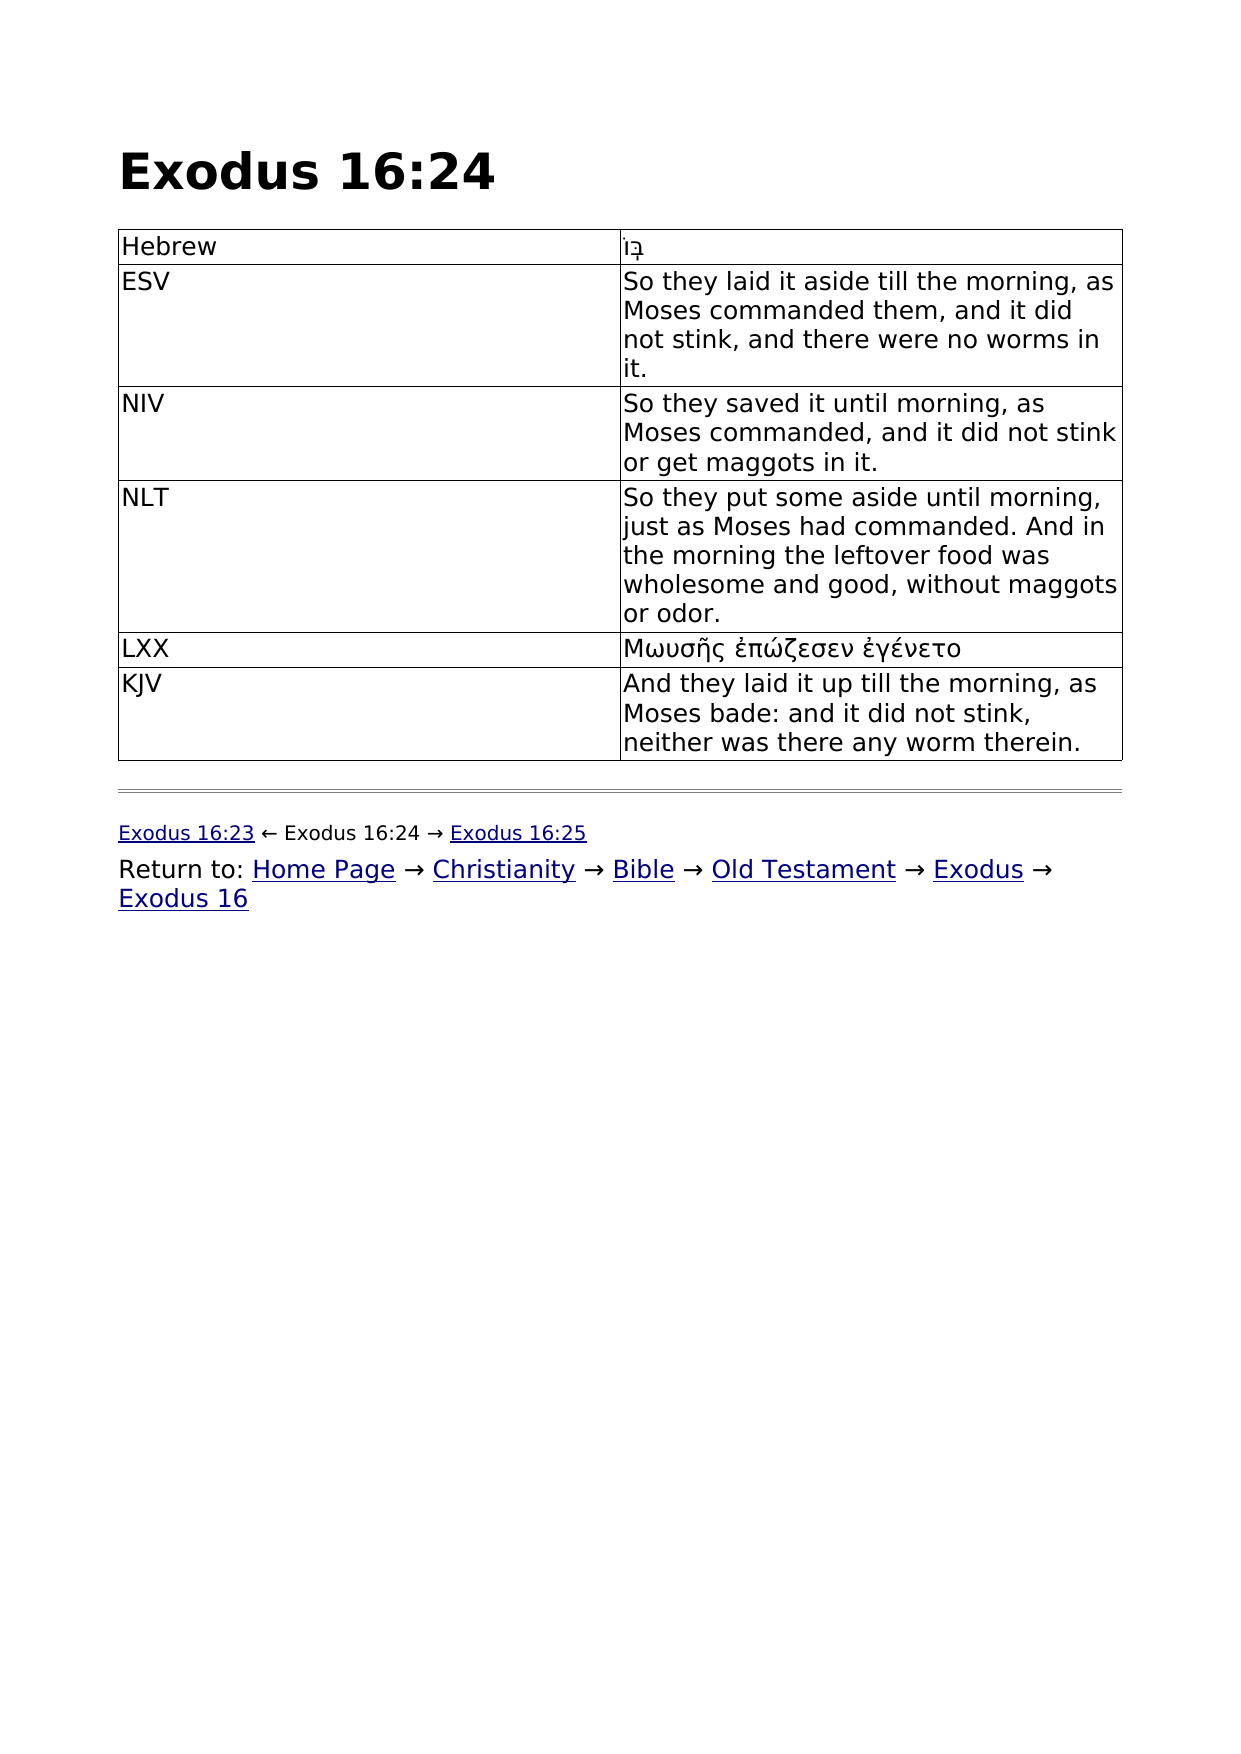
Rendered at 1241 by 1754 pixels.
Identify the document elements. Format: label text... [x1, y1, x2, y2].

text Exodus 16:23 ← Exodus 16:24 → Exodus 16:25 [118, 821, 1122, 855]
table_header Hebrew [119, 230, 620, 264]
table_cell So they saved it until morning, as Moses commanded, and it did not stink or get maggots in it. [621, 387, 1122, 480]
table_cell NIV [119, 387, 620, 480]
table_cell ESV [119, 265, 620, 386]
table_cell NLT [119, 481, 620, 632]
table_header בּֽוֹ [621, 230, 1122, 264]
table_cell So they put some aside until morning, just as Moses had commanded. And in the morning the leftover food was wholesome and good, without maggots or odor. [621, 481, 1122, 632]
table_cell LXX [119, 633, 620, 667]
table_cell So they laid it aside till the morning, as Moses commanded them, and it did not stink, and there were no worms in it. [621, 265, 1122, 386]
table_cell Μωυσῆς ἐπώζεσεν ἐγένετο [621, 633, 1122, 667]
table_cell KJV [119, 668, 620, 760]
table_cell And they laid it up till the morning, as Moses bade: and it did not stink, neither was there any worm therein. [621, 668, 1122, 760]
text Return to: Home Page → Christianity → Bible → Old Testament → Exodus → Exodus 16 [118, 855, 1122, 914]
subtitle Exodus 16:24 [118, 143, 1122, 201]
